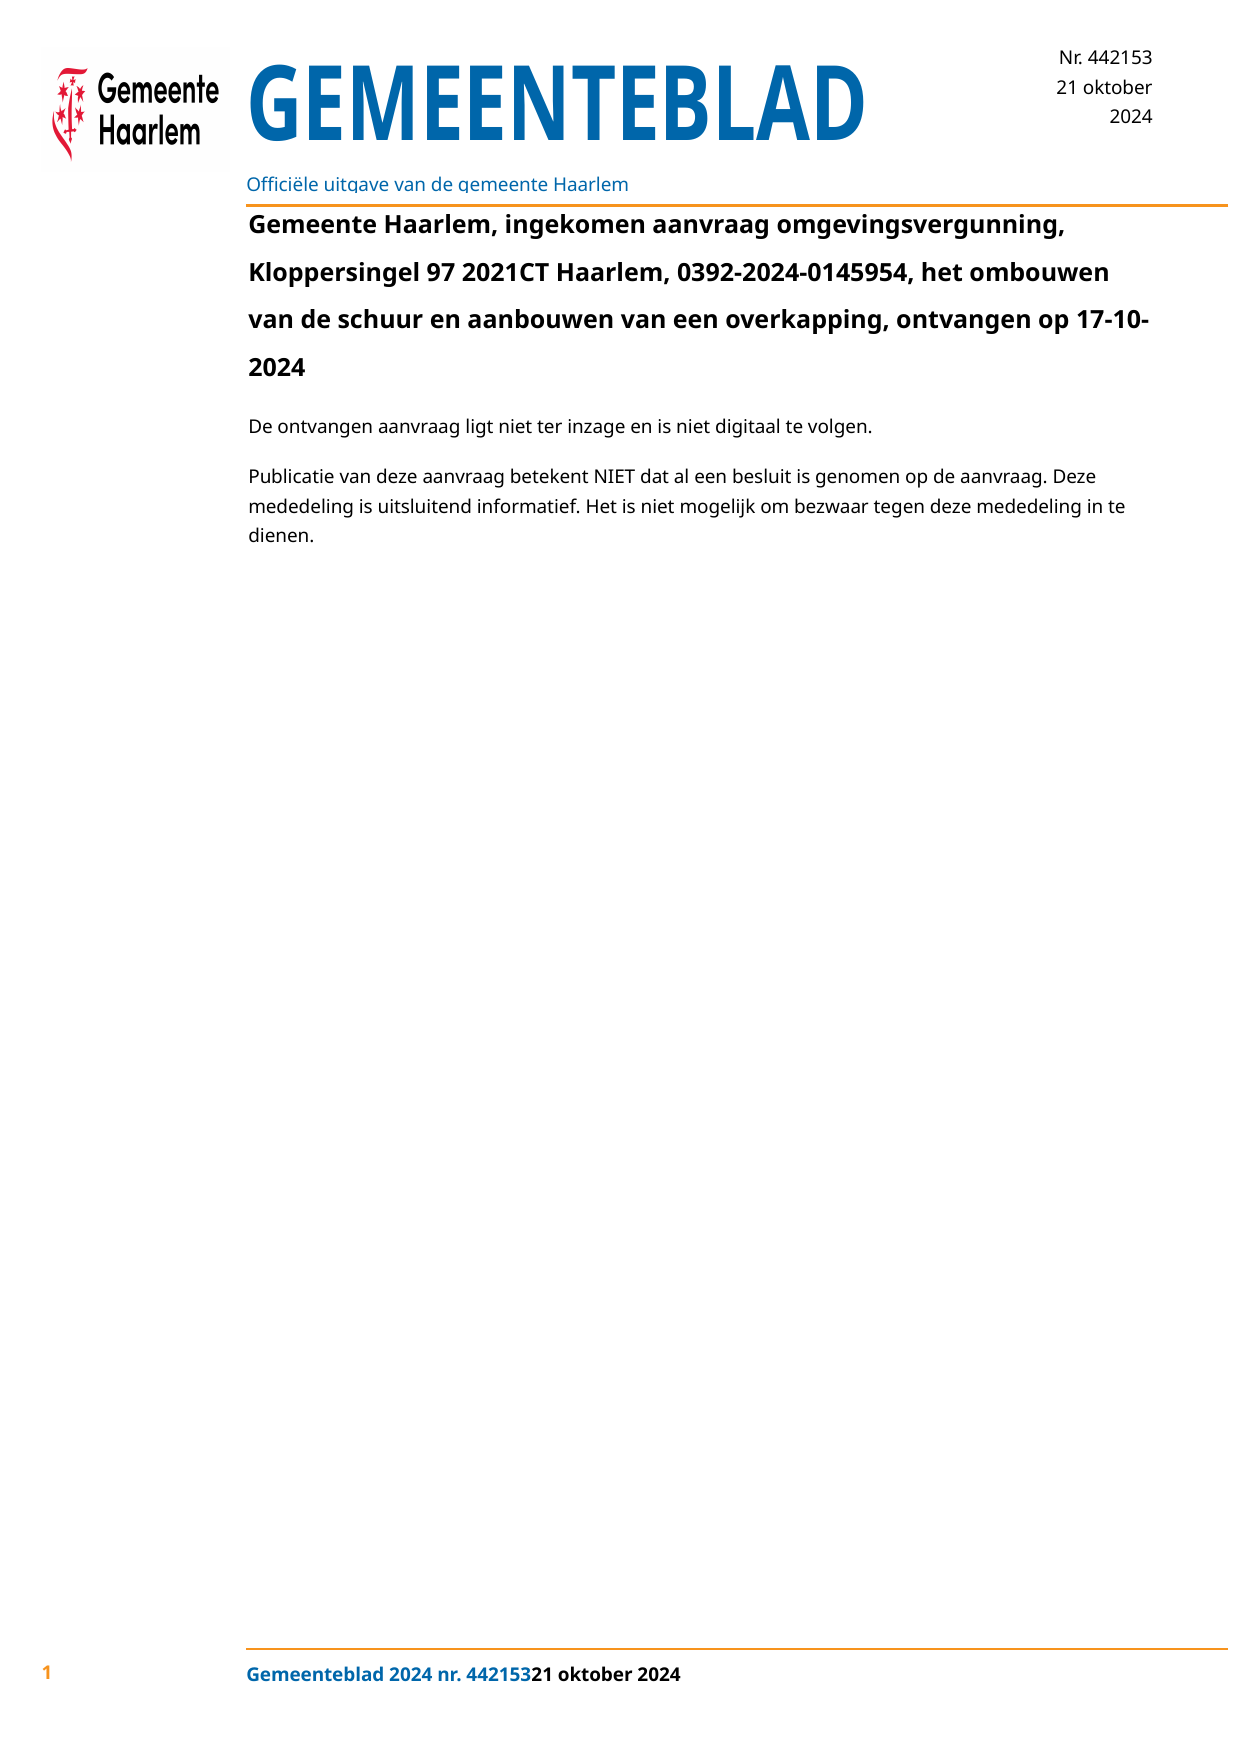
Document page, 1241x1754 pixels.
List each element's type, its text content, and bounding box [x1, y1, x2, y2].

text Gemeente Haarlem, ingekomen aanvraag omgevingsvergunning, Kloppersingel 97 2021CT Haarlem, 0392-2024-0145954, het ombouwen van de schuur en aanbouwen van een overkapping, ontvangen op 17-10-2024 [248, 207, 1152, 384]
text Publicatie van deze aanvraag betekent NIET dat al een besluit is genomen op de aanvraag. Deze mededeling is uitsluitend informatief. Het is niet mogelijk om bezwaar tegen deze mededeling in te dienen. [248, 463, 1152, 548]
picture [41, 47, 231, 172]
text De ontvangen aanvraag ligt niet ter inzage en is niet digitaal te volgen. [248, 413, 1152, 439]
